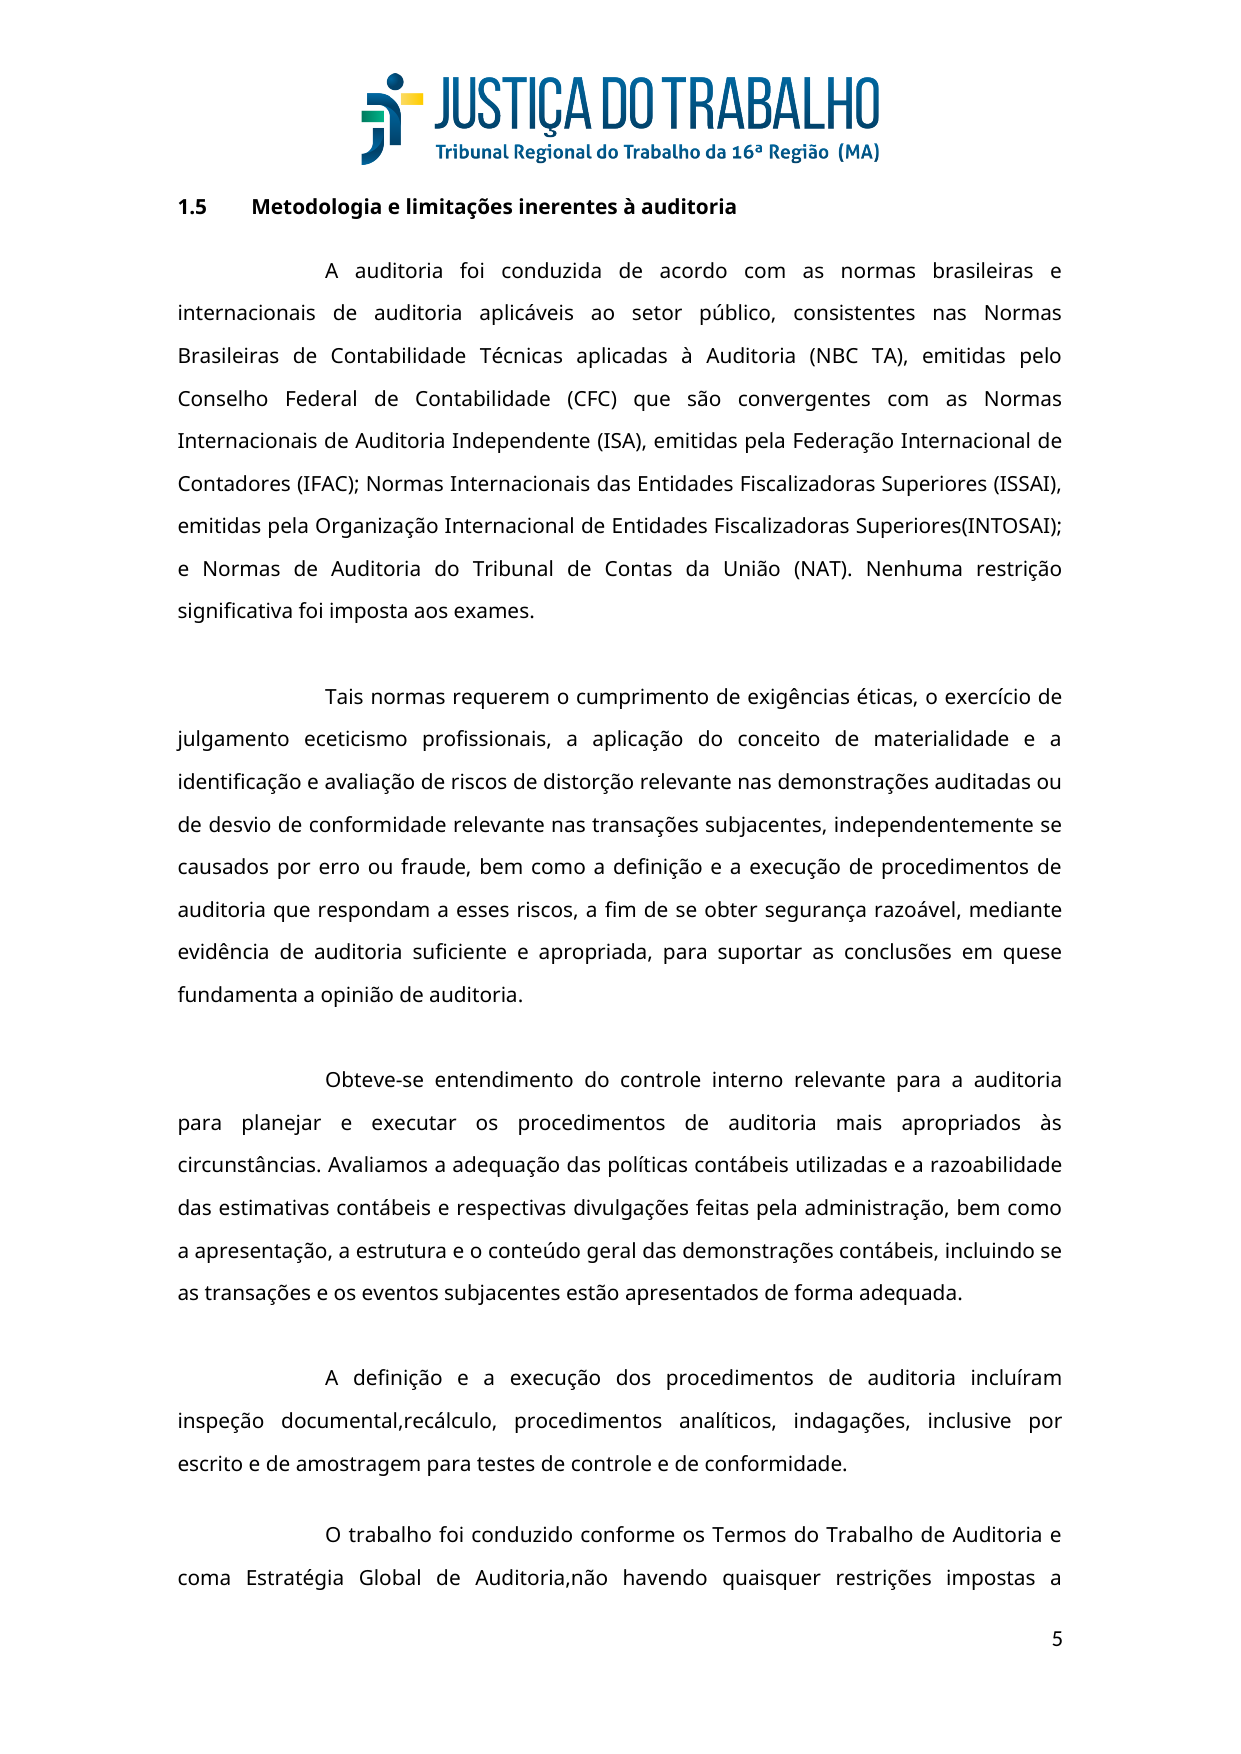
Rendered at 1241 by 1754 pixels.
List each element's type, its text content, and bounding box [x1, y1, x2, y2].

text A auditoria foi conduzida de acordo com as normas brasileiras e internacionais de auditoria aplicáveis ao setor público, consistentes nas Normas Brasileiras de Contabilidade Técnicas aplicadas à Auditoria (NBC TA), emitidas pelo Conselho Federal de Contabilidade (CFC) que são convergentes com as Normas Internacionais de Auditoria Independente (ISA), emitidas pela Federação Internacional de Contadores (IFAC); Normas Internacionais das Entidades Fiscalizadoras Superiores (ISSAI), emitidas pela Organização Internacional de Entidades Fiscalizadoras Superiores(INTOSAI); e Normas de Auditoria do Tribunal de Contas da União (NAT). Nenhuma restrição significativa foi imposta aos exames. [177, 256, 1063, 625]
text A definição e a execução dos procedimentos de auditoria incluíram inspeção documental,recálculo, procedimentos analíticos, indagações, inclusive por escrito e de amostragem para testes de controle e de conformidade. [177, 1363, 1063, 1477]
picture [361, 73, 879, 165]
text Obteve-se entendimento do controle interno relevante para a auditoria para planejar e executar os procedimentos de auditoria mais apropriados às circunstâncias. Avaliamos a adequação das políticas contábeis utilizadas e a razoabilidade das estimativas contábeis e respectivas divulgações feitas pela administração, bem como a apresentação, a estrutura e o conteúdo geral das demonstrações contábeis, incluindo se as transações e os eventos subjacentes estão apresentados de forma adequada. [177, 1065, 1063, 1307]
text 1.5 Metodologia e limitações inerentes à auditoria [177, 192, 1063, 221]
text Tais normas requerem o cumprimento de exigências éticas, o exercício de julgamento eceticismo profissionais, a aplicação do conceito de materialidade e a identificação e avaliação de riscos de distorção relevante nas demonstrações auditadas ou de desvio de conformidade relevante nas transações subjacentes, independentemente se causados por erro ou fraude, bem como a definição e a execução de procedimentos de auditoria que respondam a esses riscos, a fim de se obter segurança razoável, mediante evidência de auditoria suficiente e apropriada, para suportar as conclusões em quese fundamenta a opinião de auditoria. [177, 682, 1063, 1008]
text O trabalho foi conduzido conforme os Termos do Trabalho de Auditoria e coma Estratégia Global de Auditoria,não havendo quaisquer restrições impostas a [177, 1520, 1063, 1591]
